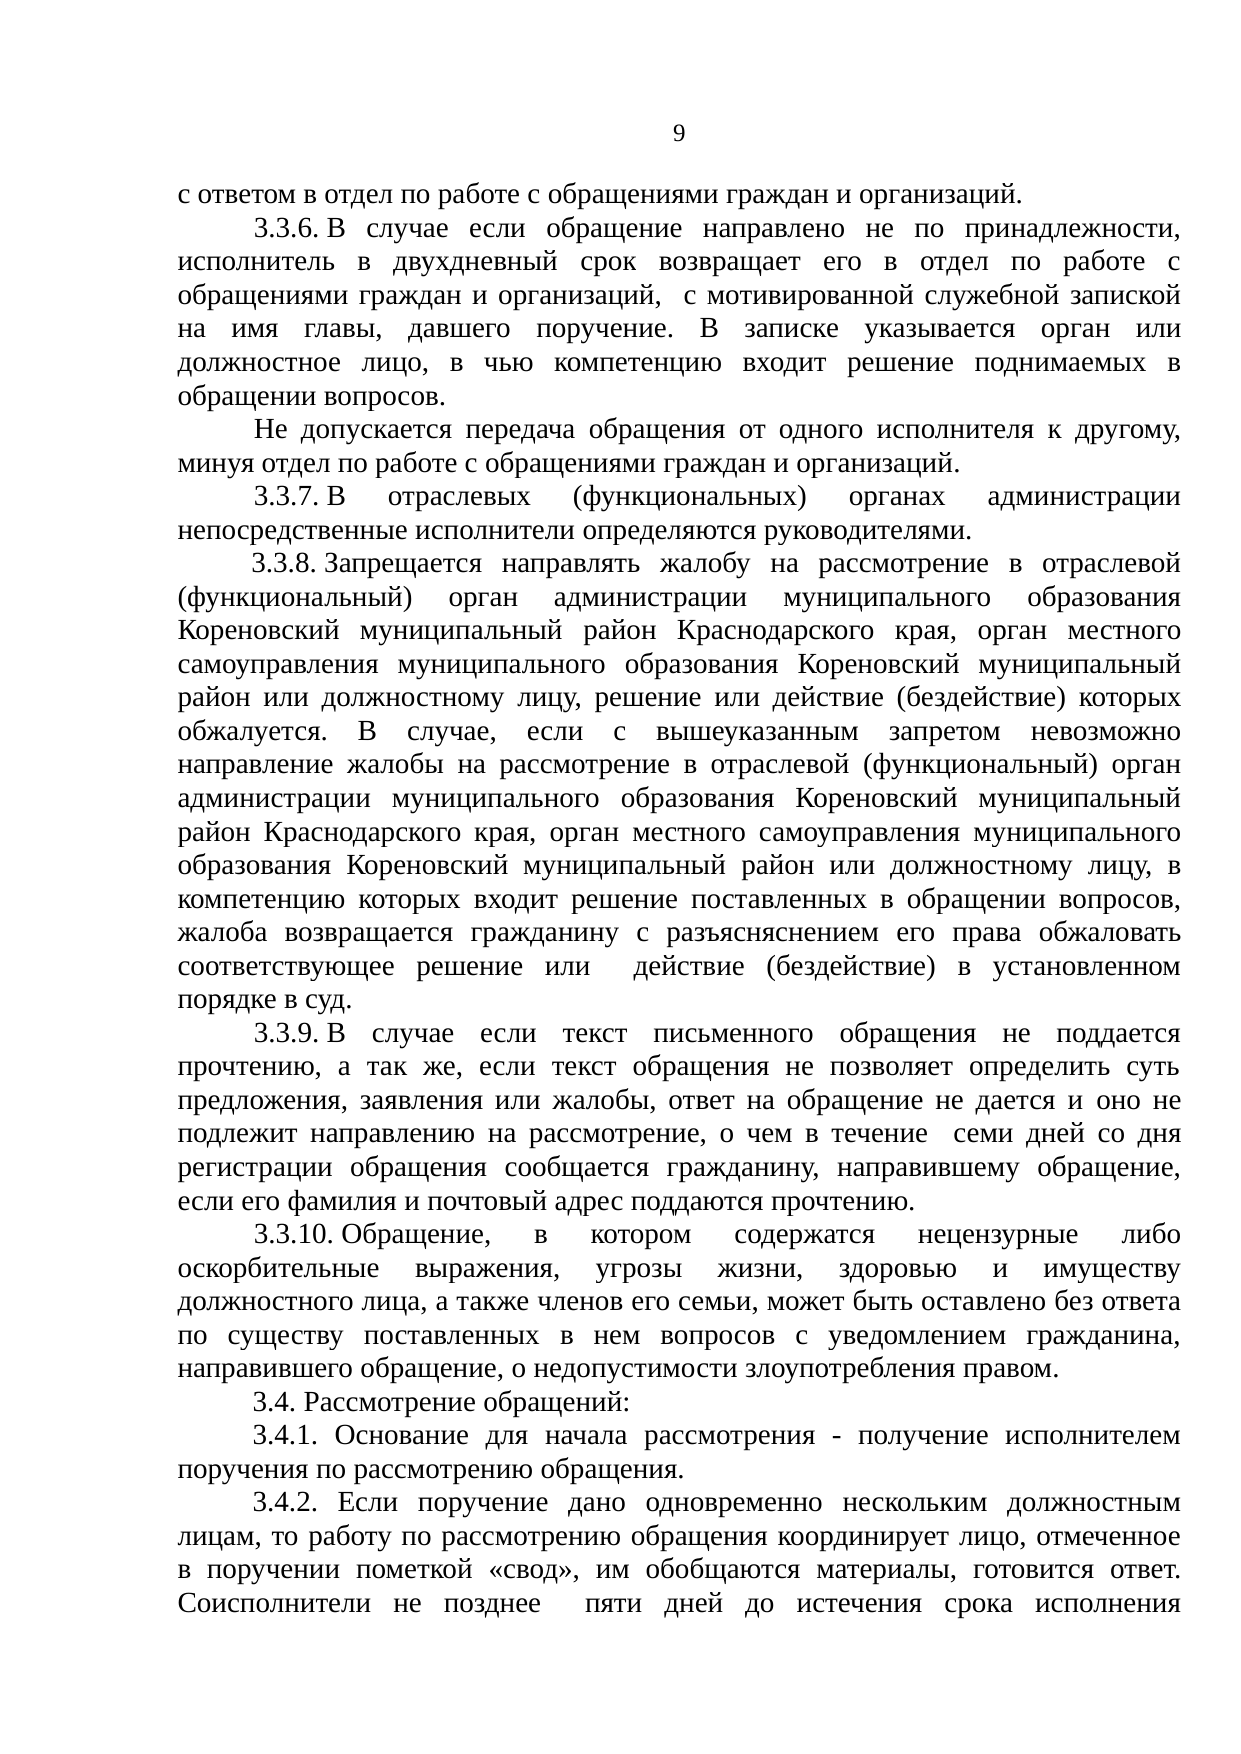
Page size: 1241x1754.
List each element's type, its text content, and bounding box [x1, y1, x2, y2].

text 3.4.2. Если поручение дано одновременно нескольким должностным лицам, то работу по рассмотрению обращения координирует лицо, отмеченное в поручении пометкой «свод», им обобщаются материалы, готовится ответ. Соисполнители не позднее пяти дней до истечения срока исполнения [177, 1484, 1181, 1619]
text 3.4. Рассмотрение обращений: [177, 1384, 1181, 1417]
text Не допускается передача обращения от одного исполнителя к другому, минуя отдел по работе с обращениями граждан и организаций. [177, 411, 1181, 478]
text 3.4.1. Основание для начала рассмотрения - получение исполнителем поручения по рассмотрению обращения. [177, 1417, 1181, 1484]
text с ответом в отдел по работе с обращениями граждан и организаций. [177, 176, 1181, 210]
text 3.3.6. В случае если обращение направлено не по принадлежности, исполнитель в двухдневный срок возвращает его в отдел по работе с обращениями граждан и организаций, с мотивированной служебной запиской на имя главы, давшего поручение. В записке указывается орган или должностное лицо, в чью компетенцию входит решение поднимаемых в обращении вопросов. [177, 210, 1181, 411]
text 3.3.10. Обращение, в котором содержатся нецензурные либо оскорбительные выражения, угрозы жизни, здоровью и имуществу должностного лица, а также членов его семьи, может быть оставлено без ответа по существу поставленных в нем вопросов с уведомлением гражданина, направившего обращение, о недопустимости злоупотребления правом. [177, 1216, 1181, 1384]
text 3.3.9. В случае если текст письменного обращения не поддается прочтению, а так же, если текст обращения не позволяет определить суть предложения, заявления или жалобы, ответ на обращение не дается и оно не подлежит направлению на рассмотрение, о чем в течение семи дней со дня регистрации обращения сообщается гражданину, направившему обращение, если его фамилия и почтовый адрес поддаются прочтению. [177, 1015, 1181, 1216]
text 3.3.8. Запрещается направлять жалобу на рассмотрение в отраслевой (функциональный) орган администрации муниципального образования Кореновский муниципальный район Краснодарского края, орган местного самоуправления муниципального образования Кореновский муниципальный район или должностному лицу, решение или действие (бездействие) которых обжалуется. В случае, если с вышеуказанным запретом невозможно направление жалобы на рассмотрение в отраслевой (функциональный) орган администрации муниципального образования Кореновский муниципальный район Краснодарского края, орган местного самоуправления муниципального образования Кореновский муниципальный район или должностному лицу, в компетенцию которых входит решение поставленных в обращении вопросов, жалоба возвращается гражданину с разъясняснением его права обжаловать соответствующее решение или действие (бездействие) в установленном порядке в суд. [177, 545, 1181, 1015]
text 3.3.7. В отраслевых (функциональных) органах администрации непосредственные исполнители определяются руководителями. [177, 478, 1181, 545]
